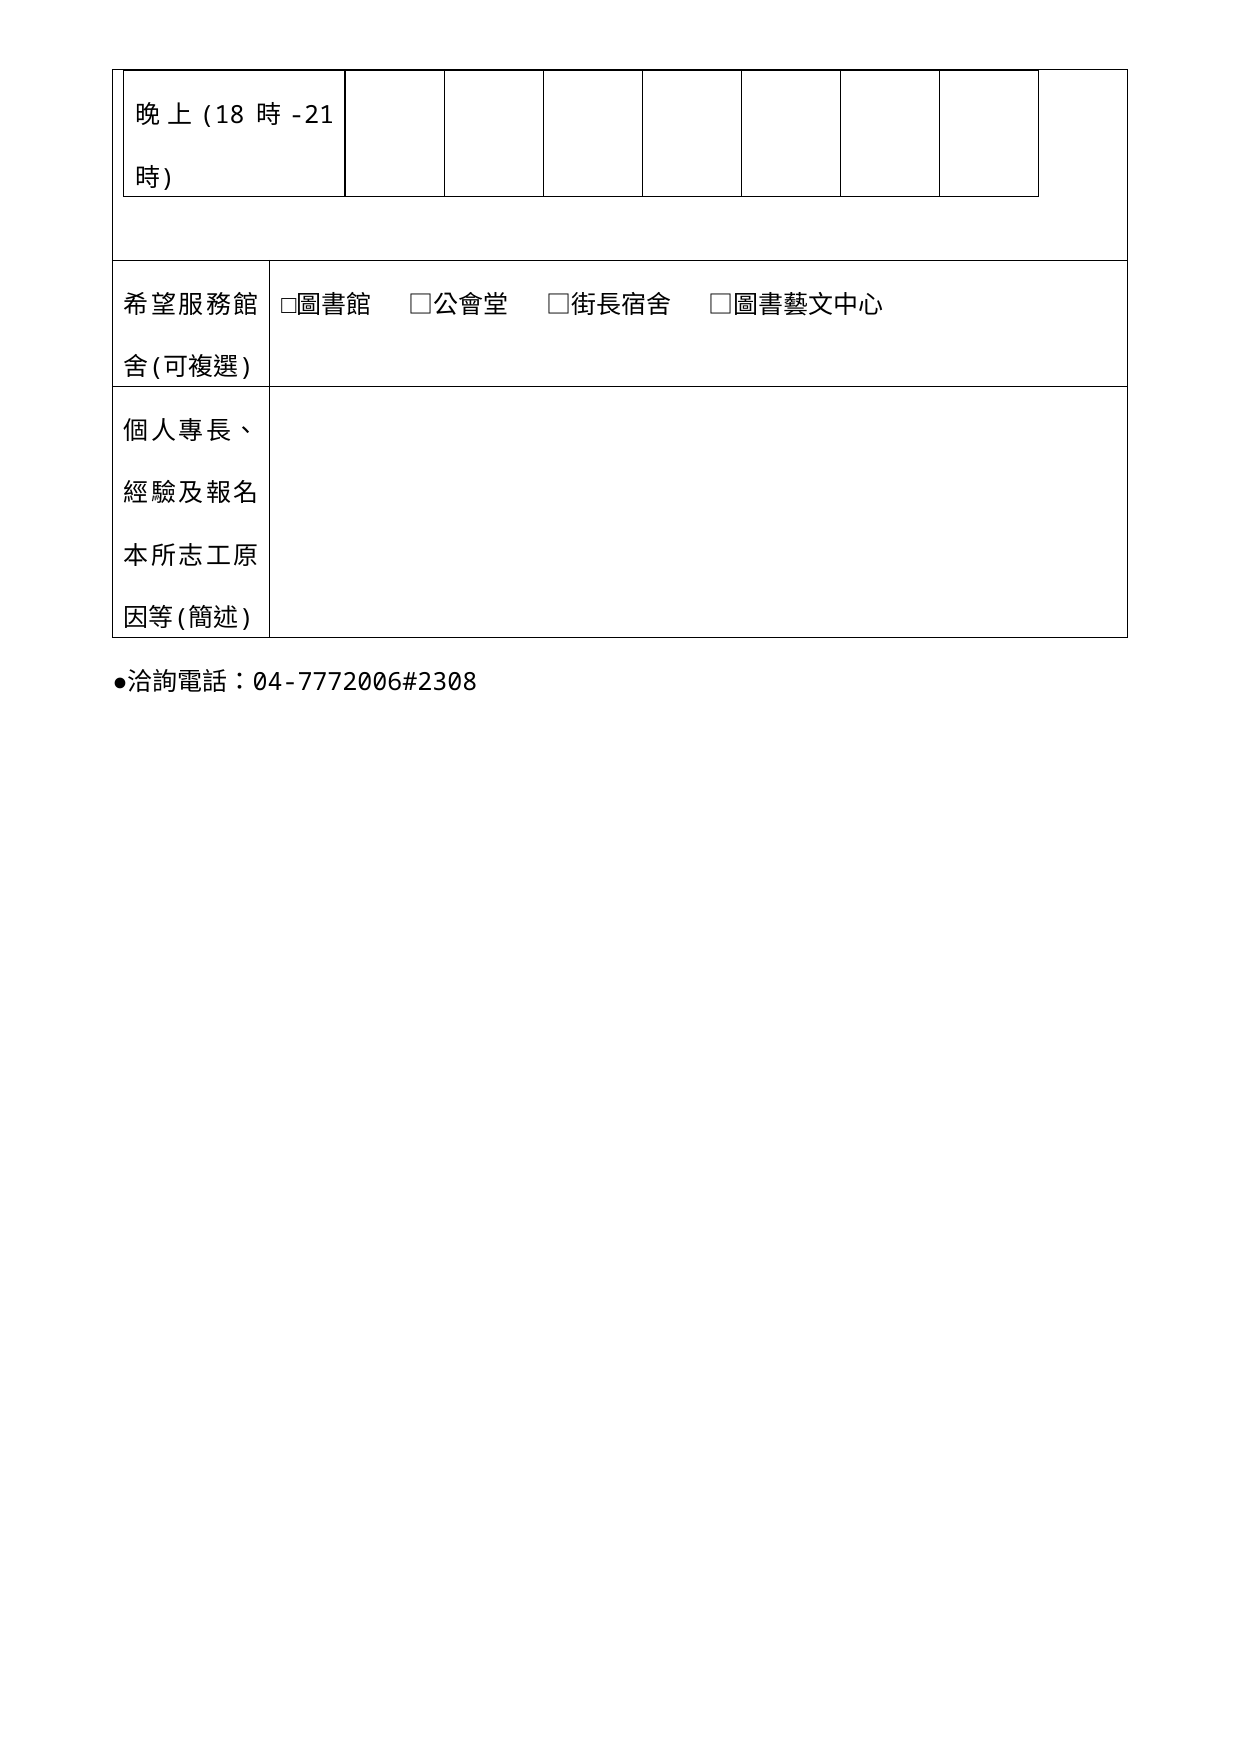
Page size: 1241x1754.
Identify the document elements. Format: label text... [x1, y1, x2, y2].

table_cell 希望服務館舍(可複選) [113, 261, 269, 386]
table_cell [346, 71, 444, 196]
text ●洽詢電話：04-7772006#2308 [112, 638, 1128, 700]
table_cell [841, 71, 939, 196]
table_cell 晚上(18時-21時) [124, 71, 344, 196]
table_cell [643, 71, 741, 196]
table_cell [445, 71, 543, 196]
table_cell 個人專長、經驗及報名本所志工原因等(簡述) [113, 387, 269, 637]
table_cell [270, 387, 1127, 637]
table_cell □圖書館 □公會堂 □街長宿舍 □圖書藝文中心 [270, 261, 1127, 386]
table_cell [742, 71, 840, 196]
table_cell [544, 71, 642, 196]
table_cell [940, 71, 1038, 196]
table_cell [113, 70, 1127, 260]
